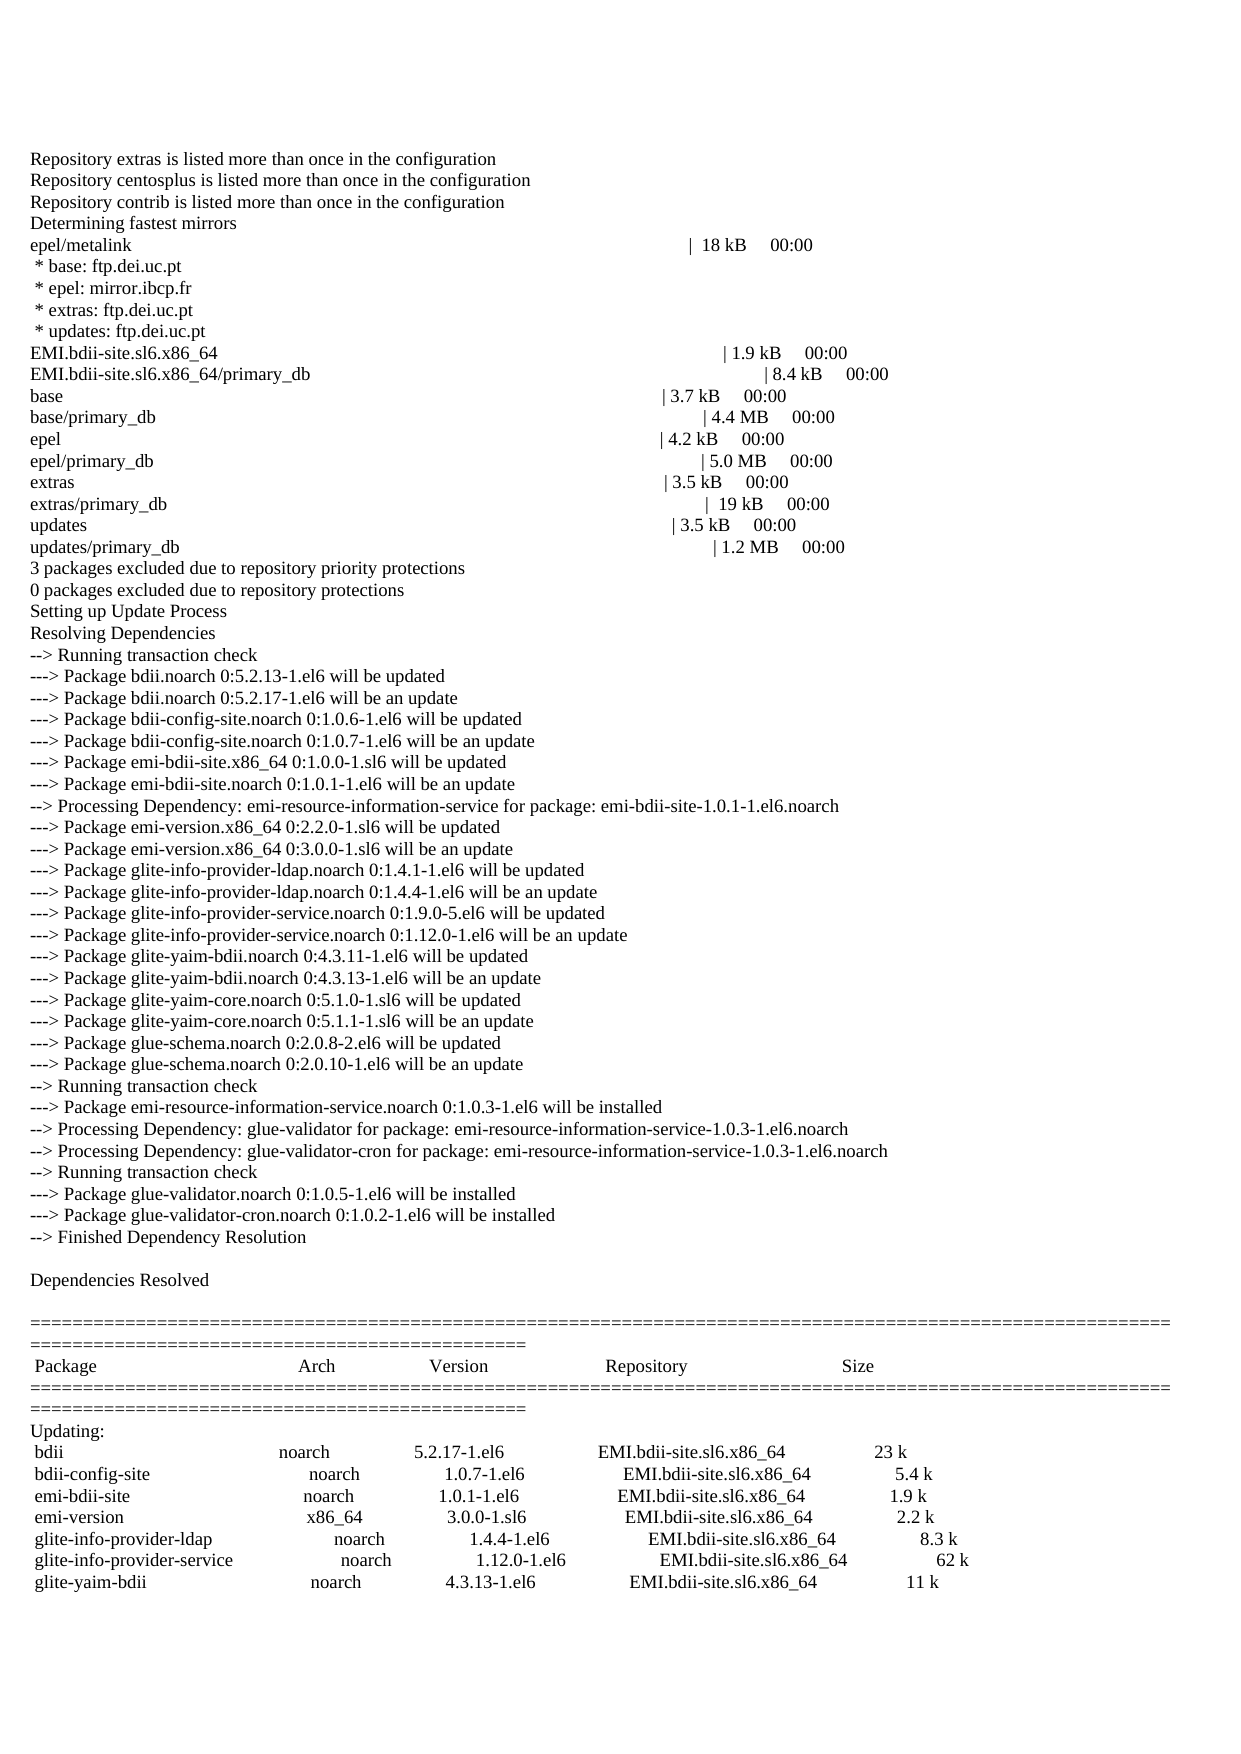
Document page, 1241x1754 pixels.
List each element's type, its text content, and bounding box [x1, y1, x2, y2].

text * epel: mirror.ibcp.fr [30, 277, 1178, 298]
text glite-info-provider-service noarch 1.12.0-1.el6 EMI.bdii-site.sl6.x86_64 62 k [30, 1549, 1178, 1571]
text =========================================================================================================================================================== [30, 1377, 1178, 1420]
text ---> Package glue-validator-cron.noarch 0:1.0.2-1.el6 will be installed [30, 1204, 1178, 1226]
text 3 packages excluded due to repository priority protections [30, 557, 1178, 579]
text EMI.bdii-site.sl6.x86_64/primary_db | 8.4 kB 00:00 [30, 363, 1178, 385]
text ---> Package bdii-config-site.noarch 0:1.0.6-1.el6 will be updated [30, 708, 1178, 730]
text ---> Package emi-version.x86_64 0:3.0.0-1.sl6 will be an update [30, 838, 1178, 859]
text ---> Package bdii-config-site.noarch 0:1.0.7-1.el6 will be an update [30, 730, 1178, 751]
text ---> Package emi-bdii-site.noarch 0:1.0.1-1.el6 will be an update [30, 773, 1178, 794]
text Updating: [30, 1420, 1178, 1441]
text epel | 4.2 kB 00:00 [30, 428, 1178, 449]
text ---> Package glite-yaim-core.noarch 0:5.1.0-1.sl6 will be updated [30, 988, 1178, 1010]
text --> Processing Dependency: glue-validator-cron for package: emi-resource-information-service-1.0.3-1.el6.noarch [30, 1139, 1178, 1161]
text ---> Package glite-info-provider-ldap.noarch 0:1.4.1-1.el6 will be updated [30, 859, 1178, 881]
text --> Finished Dependency Resolution [30, 1226, 1178, 1247]
text ---> Package bdii.noarch 0:5.2.13-1.el6 will be updated [30, 665, 1178, 687]
text ---> Package emi-resource-information-service.noarch 0:1.0.3-1.el6 will be installed [30, 1096, 1178, 1118]
text ---> Package glite-yaim-bdii.noarch 0:4.3.11-1.el6 will be updated [30, 945, 1178, 967]
text ---> Package glue-validator.noarch 0:1.0.5-1.el6 will be installed [30, 1183, 1178, 1204]
text --> Processing Dependency: emi-resource-information-service for package: emi-bdii-site-1.0.1-1.el6.noarch [30, 794, 1178, 816]
text EMI.bdii-site.sl6.x86_64 | 1.9 kB 00:00 [30, 342, 1178, 363]
text ---> Package emi-version.x86_64 0:2.2.0-1.sl6 will be updated [30, 816, 1178, 838]
text --> Running transaction check [30, 643, 1178, 665]
text base/primary_db | 4.4 MB 00:00 [30, 406, 1178, 428]
text ---> Package glue-schema.noarch 0:2.0.10-1.el6 will be an update [30, 1053, 1178, 1075]
text * base: ftp.dei.uc.pt [30, 255, 1178, 277]
text * updates: ftp.dei.uc.pt [30, 320, 1178, 342]
text Repository contrib is listed more than once in the configuration [30, 191, 1178, 212]
text * extras: ftp.dei.uc.pt [30, 298, 1178, 320]
text glite-info-provider-ldap noarch 1.4.4-1.el6 EMI.bdii-site.sl6.x86_64 8.3 k [30, 1528, 1178, 1549]
text ---> Package glite-yaim-bdii.noarch 0:4.3.13-1.el6 will be an update [30, 967, 1178, 988]
text =========================================================================================================================================================== [30, 1312, 1178, 1355]
text bdii noarch 5.2.17-1.el6 EMI.bdii-site.sl6.x86_64 23 k [30, 1441, 1178, 1463]
text glite-yaim-bdii noarch 4.3.13-1.el6 EMI.bdii-site.sl6.x86_64 11 k [30, 1571, 1178, 1592]
text ---> Package glite-info-provider-ldap.noarch 0:1.4.4-1.el6 will be an update [30, 881, 1178, 902]
text --> Running transaction check [30, 1075, 1178, 1096]
text ---> Package glite-yaim-core.noarch 0:5.1.1-1.sl6 will be an update [30, 1010, 1178, 1032]
text Dependencies Resolved [30, 1269, 1178, 1290]
text extras | 3.5 kB 00:00 [30, 471, 1178, 493]
text Repository extras is listed more than once in the configuration [30, 148, 1178, 169]
text --> Processing Dependency: glue-validator for package: emi-resource-information-service-1.0.3-1.el6.noarch [30, 1118, 1178, 1139]
text --> Running transaction check [30, 1161, 1178, 1183]
text ---> Package emi-bdii-site.x86_64 0:1.0.0-1.sl6 will be updated [30, 751, 1178, 773]
text Package Arch Version Repository Size [30, 1355, 1178, 1377]
text ---> Package glue-schema.noarch 0:2.0.8-2.el6 will be updated [30, 1032, 1178, 1053]
text ---> Package bdii.noarch 0:5.2.17-1.el6 will be an update [30, 687, 1178, 708]
text base | 3.7 kB 00:00 [30, 385, 1178, 406]
text epel/metalink | 18 kB 00:00 [30, 234, 1178, 255]
text Repository centosplus is listed more than once in the configuration [30, 169, 1178, 191]
text emi-version x86_64 3.0.0-1.sl6 EMI.bdii-site.sl6.x86_64 2.2 k [30, 1506, 1178, 1528]
text Determining fastest mirrors [30, 212, 1178, 234]
text bdii-config-site noarch 1.0.7-1.el6 EMI.bdii-site.sl6.x86_64 5.4 k [30, 1463, 1178, 1484]
text Setting up Update Process [30, 600, 1178, 622]
text ---> Package glite-info-provider-service.noarch 0:1.9.0-5.el6 will be updated [30, 902, 1178, 924]
text epel/primary_db | 5.0 MB 00:00 [30, 449, 1178, 471]
text updates/primary_db | 1.2 MB 00:00 [30, 536, 1178, 557]
text emi-bdii-site noarch 1.0.1-1.el6 EMI.bdii-site.sl6.x86_64 1.9 k [30, 1484, 1178, 1506]
text extras/primary_db | 19 kB 00:00 [30, 493, 1178, 514]
text updates | 3.5 kB 00:00 [30, 514, 1178, 536]
text Resolving Dependencies [30, 622, 1178, 643]
text ---> Package glite-info-provider-service.noarch 0:1.12.0-1.el6 will be an update [30, 924, 1178, 945]
text 0 packages excluded due to repository protections [30, 579, 1178, 600]
